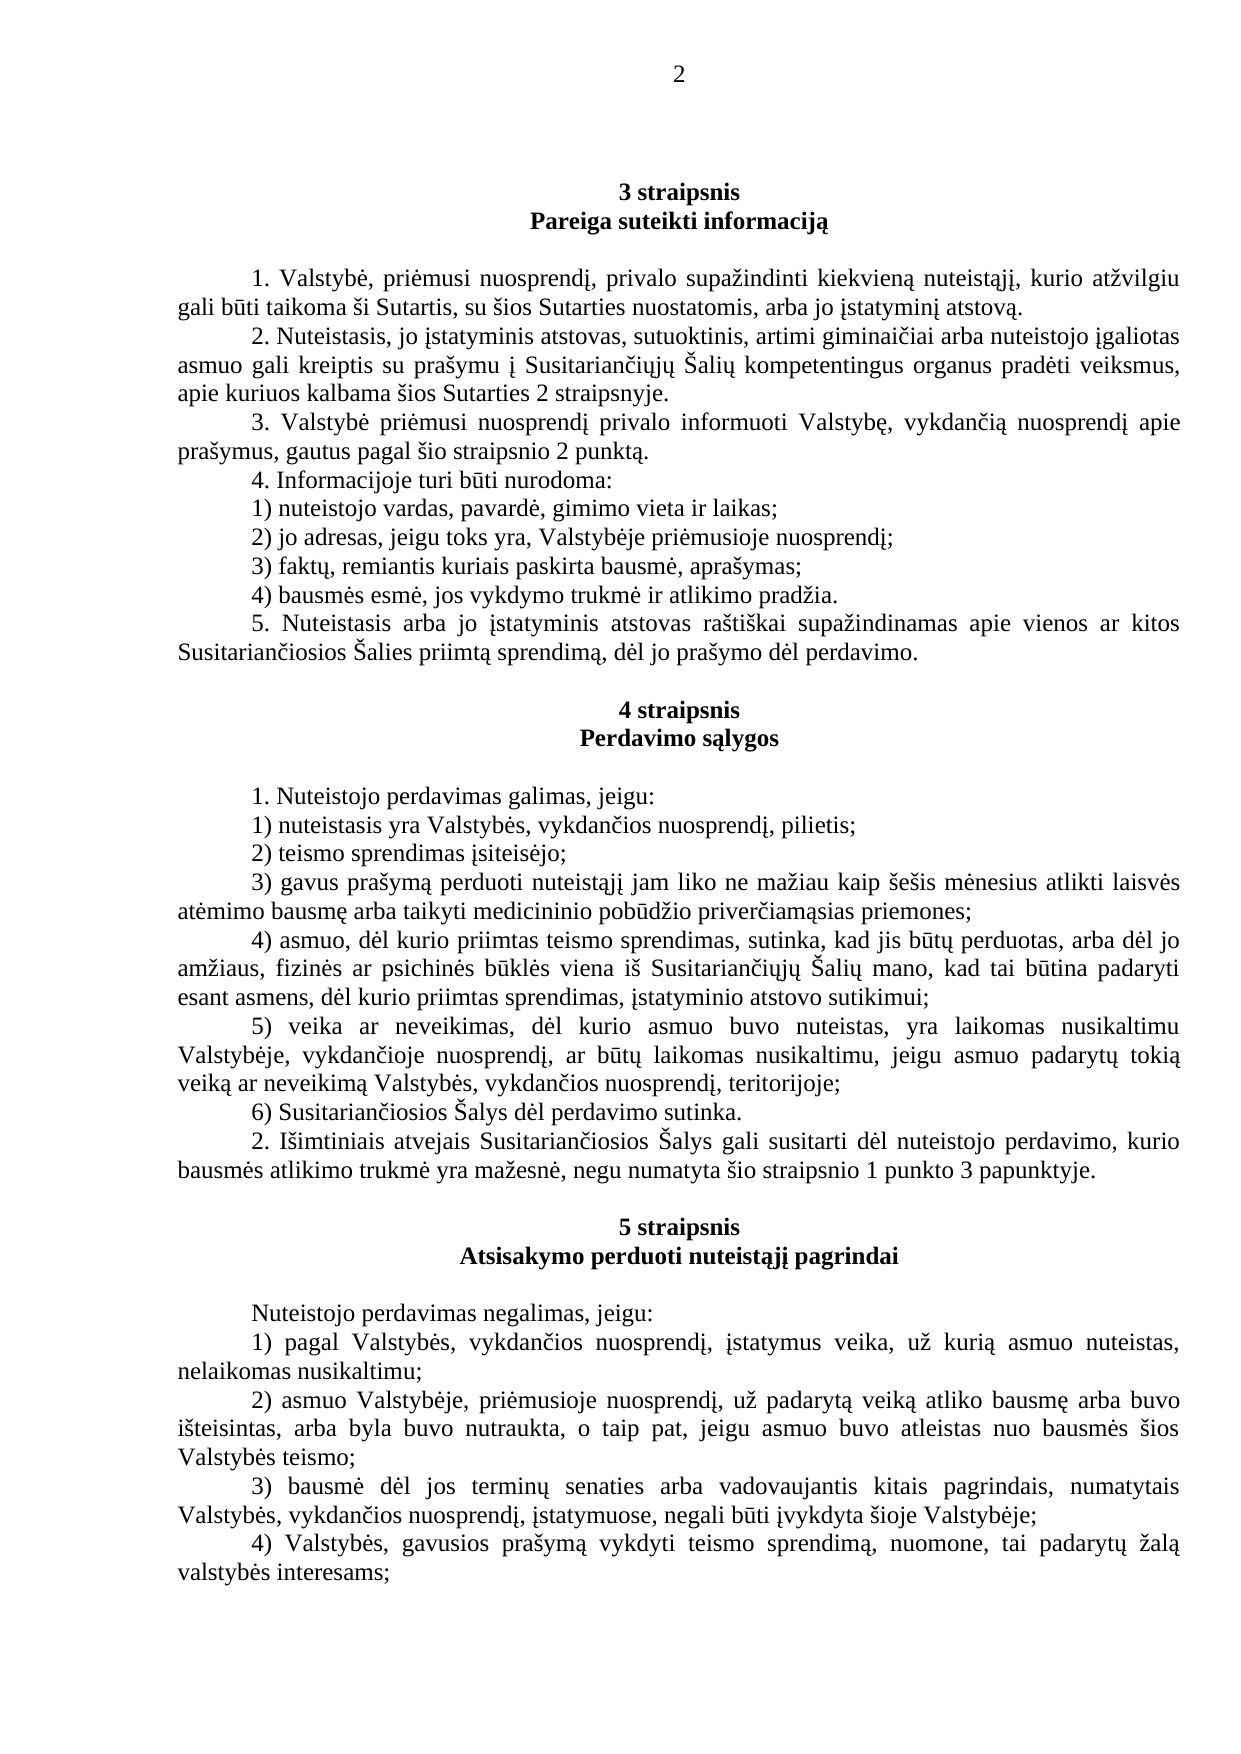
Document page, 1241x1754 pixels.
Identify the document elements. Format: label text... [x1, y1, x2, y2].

text Nuteistojo perdavimas negalimas, jeigu: [177, 1298, 1181, 1327]
text 1) pagal Valstybės, vykdančios nuosprendį, įstatymus veika, už kurią asmuo nuteistas, nelaikomas nusikaltimu; [177, 1327, 1181, 1385]
text 3) faktų, remiantis kuriais paskirta bausmė, aprašymas; [177, 551, 1181, 580]
text 2) jo adresas, jeigu toks yra, Valstybėje priėmusioje nuosprendį; [177, 522, 1181, 551]
text 5) veika ar neveikimas, dėl kurio asmuo buvo nuteistas, yra laikomas nusikaltimu Valstybėje, vykdančioje nuosprendį, ar būtų laikomas nusikaltimu, jeigu asmuo padarytų tokią veiką ar neveikimą Valstybės, vykdančios nuosprendį, teritorijoje; [177, 1011, 1181, 1097]
text 3) bausmė dėl jos terminų senaties arba vadovaujantis kitais pagrindais, numatytais Valstybės, vykdančios nuosprendį, įstatymuose, negali būti įvykdyta šioje Valstybėje; [177, 1471, 1181, 1528]
text 2) teismo sprendimas įsiteisėjo; [177, 838, 1181, 867]
text 4) Valstybės, gavusios prašymą vykdyti teismo sprendimą, nuomone, tai padarytų žalą valstybės interesams; [177, 1528, 1181, 1586]
text 3) gavus prašymą perduoti nuteistąjį jam liko ne mažiau kaip šešis mėnesius atlikti laisvės atėmimo bausmę arba taikyti medicininio pobūdžio priverčiamąsias priemones; [177, 867, 1181, 925]
text 3. Valstybė priėmusi nuosprendį privalo informuoti Valstybę, vykdančią nuosprendį apie prašymus, gautus pagal šio straipsnio 2 punktą. [177, 407, 1181, 465]
text 1) nuteistasis yra Valstybės, vykdančios nuosprendį, pilietis; [177, 810, 1181, 838]
text 4. Informacijoje turi būti nurodoma: [177, 465, 1181, 493]
text Perdavimo sąlygos [177, 723, 1181, 752]
text 3 straipsnis [177, 177, 1181, 206]
text 2) asmuo Valstybėje, priėmusioje nuosprendį, už padarytą veiką atliko bausmę arba buvo išteisintas, arba byla buvo nutraukta, o taip pat, jeigu asmuo buvo atleistas nuo bausmės šios Valstybės teismo; [177, 1385, 1181, 1471]
text 4) bausmės esmė, jos vykdymo trukmė ir atlikimo pradžia. [177, 580, 1181, 608]
text 6) Susitariančiosios Šalys dėl perdavimo sutinka. [177, 1097, 1181, 1126]
text Atsisakymo perduoti nuteistąjį pagrindai [177, 1241, 1181, 1270]
text 4) asmuo, dėl kurio priimtas teismo sprendimas, sutinka, kad jis būtų perduotas, arba dėl jo amžiaus, fizinės ar psichinės būklės viena iš Susitariančiųjų Šalių mano, kad tai būtina padaryti esant asmens, dėl kurio priimtas sprendimas, įstatyminio atstovo sutikimui; [177, 925, 1181, 1011]
text Pareiga suteikti informaciją [177, 206, 1181, 235]
text 2. Nuteistasis, jo įstatyminis atstovas, sutuoktinis, artimi giminaičiai arba nuteistojo įgaliotas asmuo gali kreiptis su prašymu į Susitariančiųjų Šalių kompetentingus organus pradėti veiksmus, apie kuriuos kalbama šios Sutarties 2 straipsnyje. [177, 321, 1181, 407]
text 5 straipsnis [177, 1212, 1181, 1241]
text 2. Išimtiniais atvejais Susitariančiosios Šalys gali susitarti dėl nuteistojo perdavimo, kurio bausmės atlikimo trukmė yra mažesnė, negu numatyta šio straipsnio 1 punkto 3 papunktyje. [177, 1126, 1181, 1183]
text 1. Valstybė, priėmusi nuosprendį, privalo supažindinti kiekvieną nuteistąjį, kurio atžvilgiu gali būti taikoma ši Sutartis, su šios Sutarties nuostatomis, arba jo įstatyminį atstovą. [177, 263, 1181, 321]
text 1. Nuteistojo perdavimas galimas, jeigu: [177, 781, 1181, 810]
text 5. Nuteistasis arba jo įstatyminis atstovas raštiškai supažindinamas apie vienos ar kitos Susitariančiosios Šalies priimtą sprendimą, dėl jo prašymo dėl perdavimo. [177, 608, 1181, 666]
text 1) nuteistojo vardas, pavardė, gimimo vieta ir laikas; [177, 493, 1181, 522]
text 4 straipsnis [177, 695, 1181, 723]
